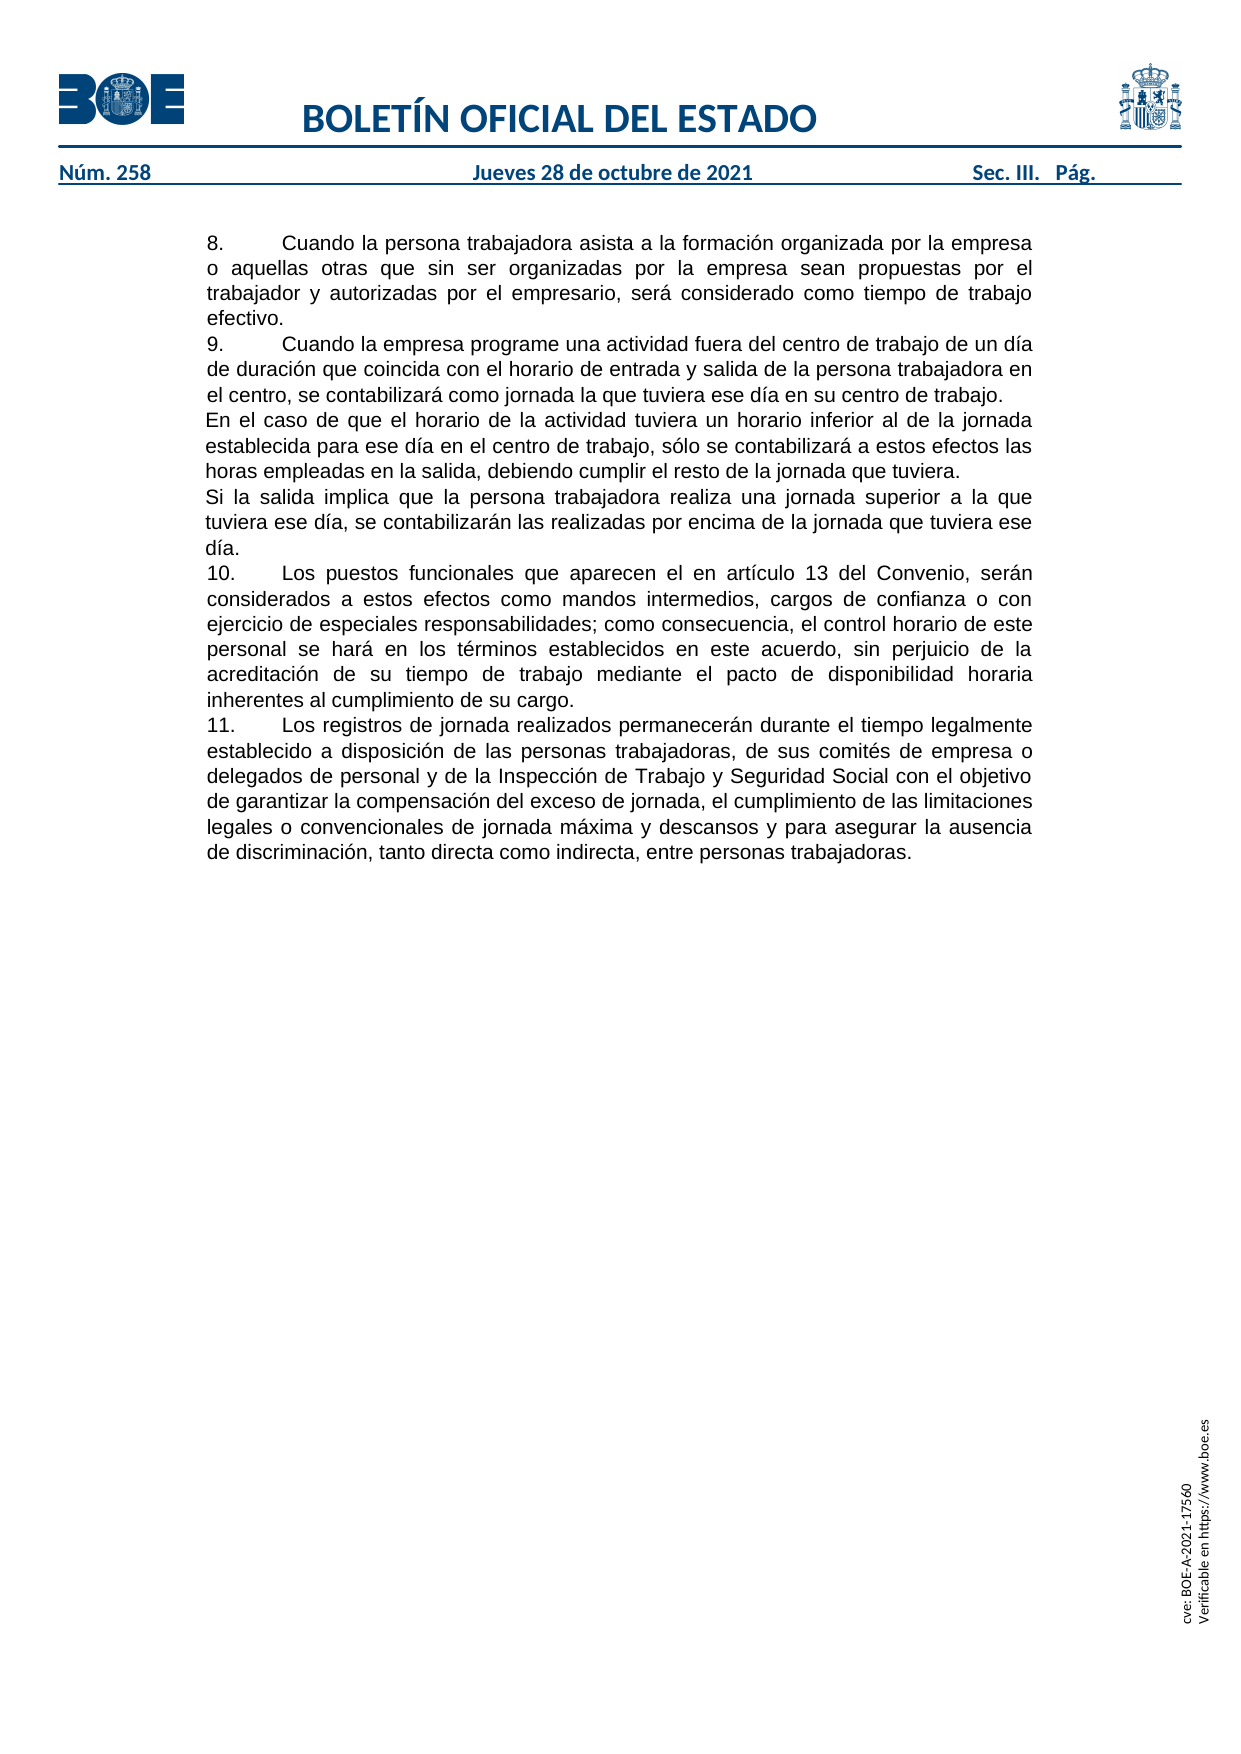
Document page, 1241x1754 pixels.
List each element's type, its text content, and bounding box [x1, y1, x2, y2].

list Cuando la persona trabajadora asista a la formación organizada por la empresa o aquellas otras que sin ser organizadas por la empresa sean propuestas por el trabajador y autorizadas por el empresario, será considerado como tiempo de trabajo efectivo. [207, 230, 1034, 330]
text Si la salida implica que la persona trabajadora realiza una jornada superior a la que tuviera ese día, se contabilizarán las realizadas por encima de la jornada que tuviera ese día. [205, 485, 1034, 559]
list Los registros de jornada realizados permanecerán durante el tiempo legalmente establecido a disposición de las personas trabajadoras, de sus comités de empresa o delegados de personal y de la Inspección de Trabajo y Seguridad Social con el objetivo de garantizar la compensación del exceso de jornada, el cumplimiento de las limitaciones legales o convencionales de jornada máxima y descansos y para asegurar la ausencia de discriminación, tanto directa como indirecta, entre personas trabajadoras. [207, 713, 1034, 864]
list Los puestos funcionales que aparecen el en artículo 13 del Convenio, serán considerados a estos efectos como mandos intermedios, cargos de confianza o con ejercicio de especiales responsabilidades; como consecuencia, el control horario de este personal se hará en los términos establecidos en este acuerdo, sin perjuicio de la acreditación de su tiempo de trabajo mediante el pacto de disponibilidad horaria inherentes al cumplimiento de su cargo. [207, 561, 1034, 712]
list Cuando la empresa programe una actividad fuera del centro de trabajo de un día de duración que coincida con el horario de entrada y salida de la persona trabajadora en el centro, se contabilizará como jornada la que tuviera ese día en su centro de trabajo. [207, 332, 1034, 407]
text En el caso de que el horario de la actividad tuviera un horario inferior al de la jornada establecida para ese día en el centro de trabajo, sólo se contabilizará a estos efectos las horas empleadas en la salida, debiendo cumplir el resto de la jornada que tuviera. [205, 408, 1034, 483]
